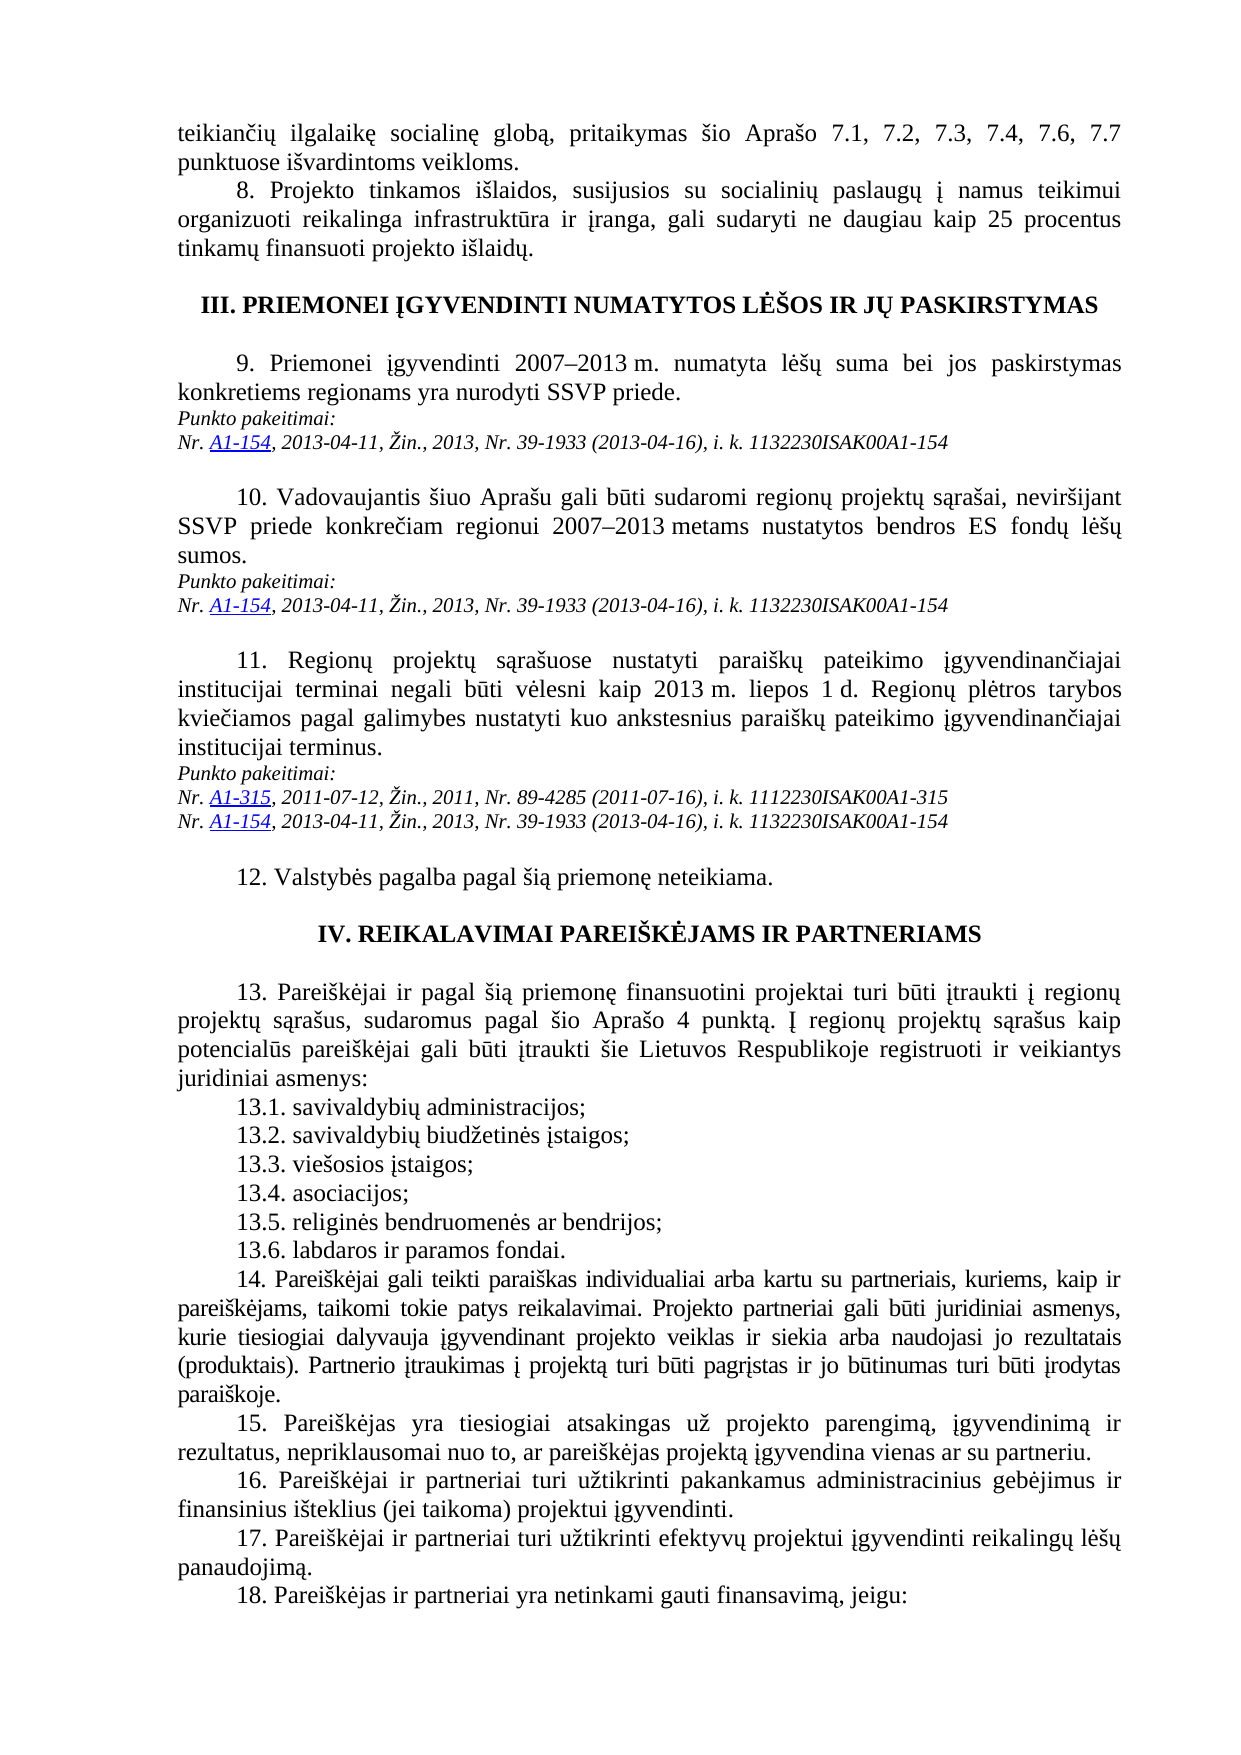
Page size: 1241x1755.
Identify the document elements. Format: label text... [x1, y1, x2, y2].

text 14. Pareiškėjai gali teikti paraiškas individualiai arba kartu su partneriais, kuriems, kaip ir pareiškėjams, taikomi tokie patys reikalavimai. Projekto partneriai gali būti juridiniai asmenys, kurie tiesiogiai dalyvauja įgyvendinant projekto veiklas ir siekia arba naudojasi jo rezultatais (produktais). Partnerio įtraukimas į projektą turi būti pagrįstas ir jo būtinumas turi būti įrodytas paraiškoje. [177, 1264, 1122, 1408]
text teikiančių ilgalaikę socialinę globą, pritaikymas šio Aprašo 7.1, 7.2, 7.3, 7.4, 7.6, 7.7 punktuose išvardintoms veikloms. [177, 118, 1122, 176]
text 10. Vadovaujantis šiuo Aprašu gali būti sudaromi regionų projektų sąrašai, neviršijant SSVP priede konkrečiam regionui 2007–2013 metams nustatytos bendros ES fondų lėšų sumos. [177, 482, 1122, 569]
text 13.4. asociacijos; [177, 1178, 1122, 1207]
text 18. Pareiškėjas ir partneriai yra netinkami gauti finansavimą, jeigu: [177, 1580, 1122, 1609]
text Nr. A1-315, 2011-07-12, Žin., 2011, Nr. 89-4285 (2011-07-16), i. k. 1112230ISAK00A1-315 [177, 785, 1122, 809]
text 9. Priemonei įgyvendinti 2007–2013 m. numatyta lėšų suma bei jos paskirstymas konkretiems regionams yra nurodyti SSVP priede. [177, 348, 1122, 406]
text 13.2. savivaldybių biudžetinės įstaigos; [177, 1120, 1122, 1149]
text 8. Projekto tinkamos išlaidos, susijusios su socialinių paslaugų į namus teikimui organizuoti reikalinga infrastruktūra ir įranga, gali sudaryti ne daugiau kaip 25 procentus tinkamų finansuoti projekto išlaidų. [177, 176, 1122, 262]
text Nr. A1-154, 2013-04-11, Žin., 2013, Nr. 39-1933 (2013-04-16), i. k. 1132230ISAK00A1-154 [177, 430, 1122, 454]
text 16. Pareiškėjai ir partneriai turi užtikrinti pakankamus administracinius gebėjimus ir finansinius išteklius (jei taikoma) projektui įgyvendinti. [177, 1465, 1122, 1523]
text 13.6. labdaros ir paramos fondai. [177, 1235, 1122, 1264]
text Punkto pakeitimai: [177, 406, 1122, 430]
text 13. Pareiškėjai ir pagal šią priemonę finansuotini projektai turi būti įtraukti į regionų projektų sąrašus, sudaromus pagal šio Aprašo 4 punktą. Į regionų projektų sąrašus kaip potencialūs pareiškėjai gali būti įtraukti šie Lietuvos Respublikoje registruoti ir veikiantys juridiniai asmenys: [177, 977, 1122, 1092]
text 11. Regionų projektų sąrašuose nustatyti paraiškų pateikimo įgyvendinančiajai institucijai terminai negali būti vėlesni kaip 2013 m. liepos 1 d. Regionų plėtros tarybos kviečiamos pagal galimybes nustatyti kuo ankstesnius paraiškų pateikimo įgyvendinančiajai institucijai terminus. [177, 646, 1122, 761]
text 17. Pareiškėjai ir partneriai turi užtikrinti efektyvų projektui įgyvendinti reikalingų lėšų panaudojimą. [177, 1523, 1122, 1580]
text III. PRIEMONEI ĮGYVENDINTI NUMATYTOS LĖŠOS IR JŲ PASKIRSTYMAS [177, 291, 1122, 319]
text IV. REIKALAVIMAI PAREIŠKĖJAMS IR PARTNERIAMS [177, 919, 1122, 948]
text 15. Pareiškėjas yra tiesiogiai atsakingas už projekto parengimą, įgyvendinimą ir rezultatus, nepriklausomai nuo to, ar pareiškėjas projektą įgyvendina vienas ar su partneriu. [177, 1408, 1122, 1465]
text 12. Valstybės pagalba pagal šią priemonę neteikiama. [177, 862, 1122, 890]
text Nr. A1-154, 2013-04-11, Žin., 2013, Nr. 39-1933 (2013-04-16), i. k. 1132230ISAK00A1-154 [177, 593, 1122, 617]
text 13.3. viešosios įstaigos; [177, 1149, 1122, 1178]
text 13.5. religinės bendruomenės ar bendrijos; [177, 1207, 1122, 1235]
text Punkto pakeitimai: [177, 569, 1122, 593]
text Nr. A1-154, 2013-04-11, Žin., 2013, Nr. 39-1933 (2013-04-16), i. k. 1132230ISAK00A1-154 [177, 809, 1122, 833]
text Punkto pakeitimai: [177, 761, 1122, 785]
text 13.1. savivaldybių administracijos; [177, 1092, 1122, 1120]
